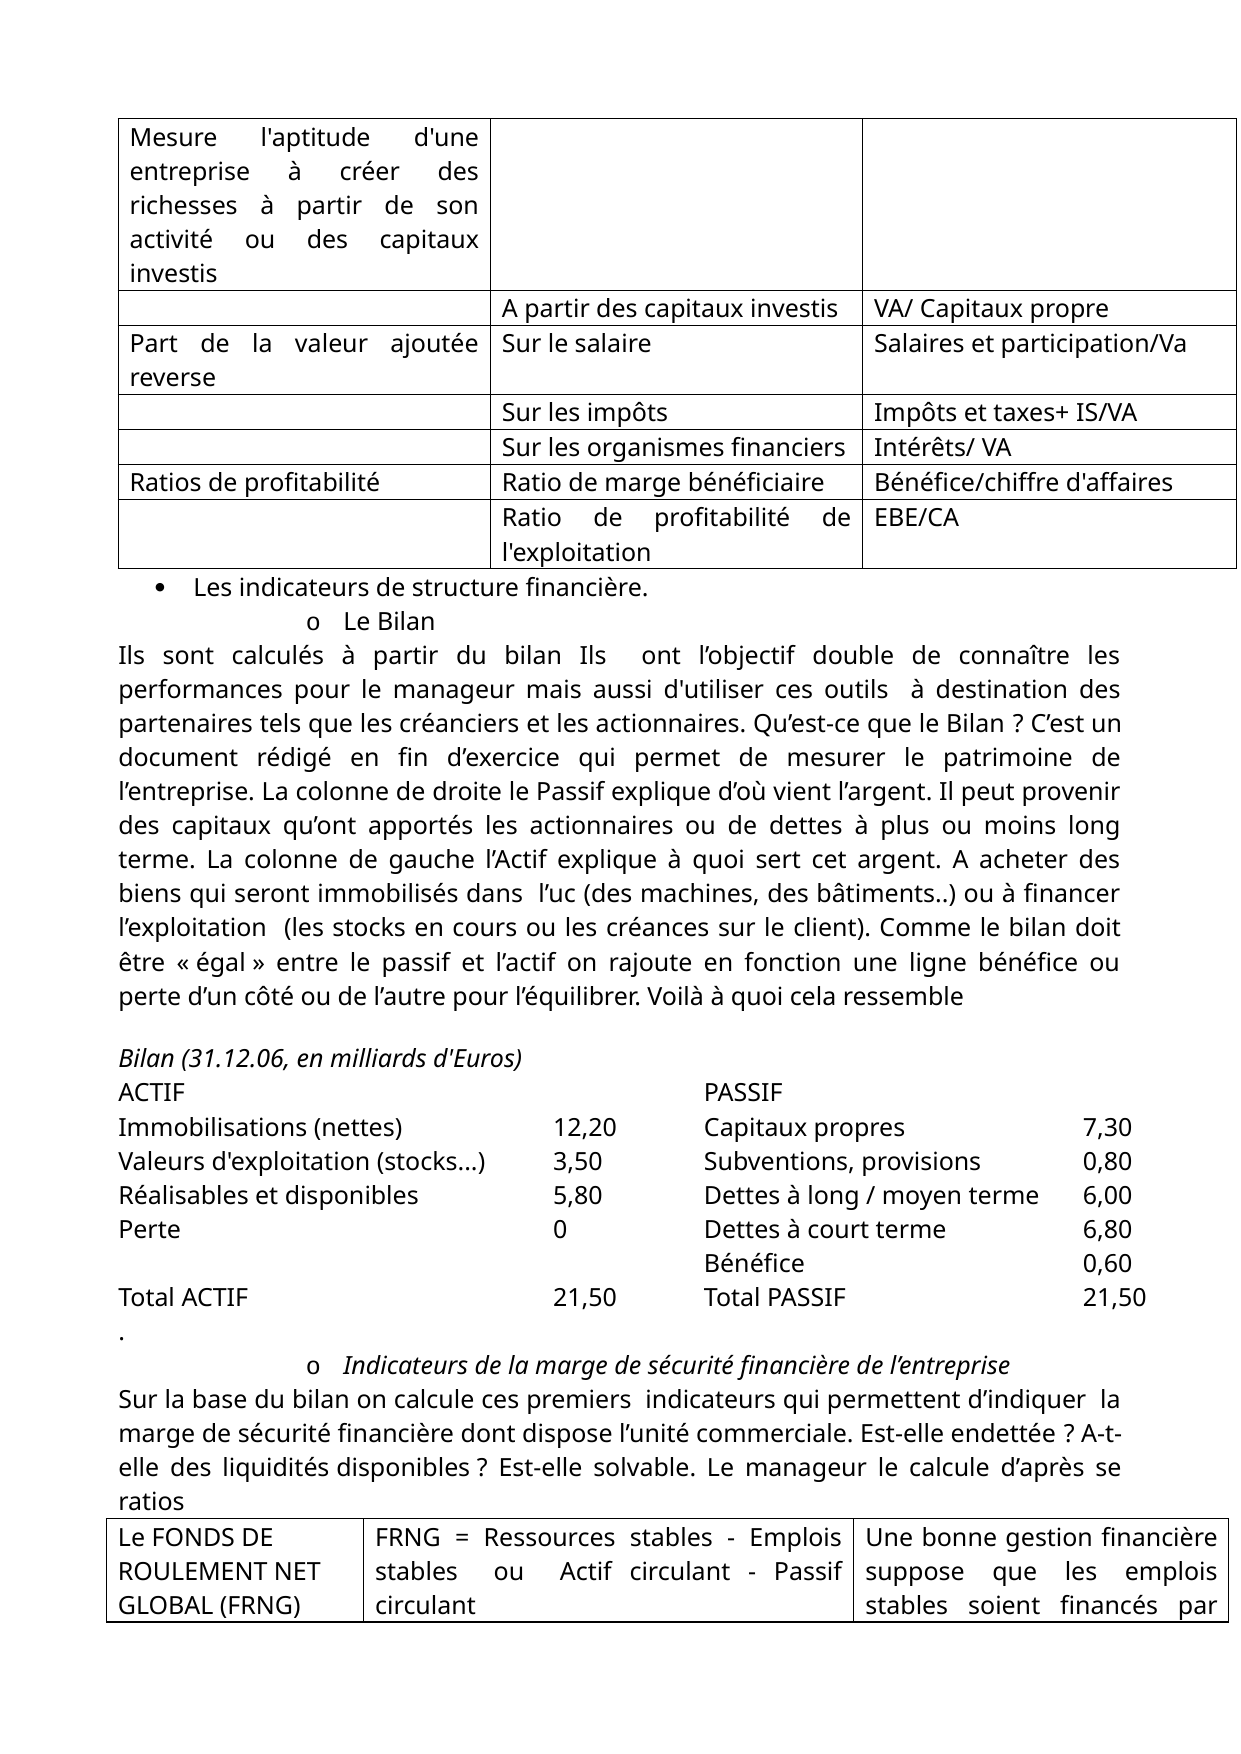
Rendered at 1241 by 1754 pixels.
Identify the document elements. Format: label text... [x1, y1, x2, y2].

table_cell Mesure l'aptitude d'une entreprise à créer des richesses à partir de son activité ou des capitaux investis [119, 119, 490, 289]
table_cell Total ACTIF [110, 1280, 545, 1313]
table_cell 21,50 [545, 1280, 696, 1313]
table_cell Sur les organismes financiers [491, 430, 862, 464]
table_cell Part de la valeur ajoutée reverse [119, 326, 490, 394]
list Le Bilan [306, 603, 1122, 638]
table_cell VA/ Capitaux propre [863, 291, 1236, 324]
table_cell [119, 395, 490, 429]
table_cell Intérêts/ VA [863, 430, 1236, 464]
table_cell [491, 119, 862, 289]
table_header Bilan (31.12.06, en milliards d'Euros) [110, 1041, 1225, 1075]
table_cell Immobilisations (nettes) Valeurs d'exploitation (stocks...) Réalisables et disponibles Perte [110, 1109, 545, 1279]
table_cell [119, 291, 490, 324]
table_cell Ratio de profitabilité de l'exploitation [491, 500, 862, 568]
table_cell [119, 500, 490, 568]
table_cell ACTIF [110, 1075, 696, 1109]
table_cell EBE/CA [863, 500, 1236, 568]
table_cell Ratio de marge bénéficiaire [491, 465, 862, 499]
table_cell PASSIF [696, 1075, 1225, 1109]
table_header Une bonne gestion financière suppose que les emplois stables soient financés par [854, 1519, 1228, 1621]
table_cell 12,20 3,50 5,80 0 [545, 1109, 696, 1279]
table_cell A partir des capitaux investis [491, 291, 862, 324]
table_cell 7,30 0,80 6,00 6,80 0,60 [1075, 1109, 1225, 1279]
table_cell Ratios de profitabilité [119, 465, 490, 499]
text Ils sont calculés à partir du bilan Ils ont l’objectif double de connaître les performances pour le manageur mais aussi d'utiliser ces outils à destination des partenaires tels que les créanciers et les actionnaires. Qu’est-ce que le Bilan ? C’est un document rédigé en fin d’exercice qui permet de mesurer le patrimoine de l’entreprise. La colonne de droite le Passif explique d’où vient l’argent. Il peut provenir des capitaux qu’ont apportés les actionnaires ou de dettes à plus ou moins long terme. La colonne de gauche l’Actif explique à quoi sert cet argent. A acheter des biens qui seront immobilisés dans l’uc (des machines, des bâtiments..) ou à financer l’exploitation (les stocks en cours ou les créances sur le client). Comme le bilan doit être « égal » entre le passif et l’actif on rajoute en fonction une ligne bénéfice ou perte d’un côté ou de l’autre pour l’équilibrer. Voilà à quoi cela ressemble [118, 638, 1122, 1012]
table_cell Sur le salaire [491, 326, 862, 394]
table_cell Sur les impôts [491, 395, 862, 429]
text . [118, 1313, 1122, 1348]
table_cell Total PASSIF [696, 1280, 1075, 1313]
table_cell Impôts et taxes+ IS/VA [863, 395, 1236, 429]
table_header Le FONDS DE ROULEMENT NET GLOBAL (FRNG) [107, 1519, 363, 1621]
table_cell [863, 119, 1236, 289]
table_cell Capitaux propres Subventions, provisions Dettes à long / moyen terme Dettes à court terme Bénéfice [696, 1109, 1075, 1279]
table_cell Bénéfice/chiffre d'affaires [863, 465, 1236, 499]
list Indicateurs de la marge de sécurité financière de l’entreprise [306, 1348, 1122, 1382]
text Sur la base du bilan on calcule ces premiers indicateurs qui permettent d’indiquer la marge de sécurité financière dont dispose l’unité commerciale. Est-elle endettée ? A-t-elle des liquidités disponibles ? Est-elle solvable. Le manageur le calcule d’après se ratios [118, 1382, 1122, 1518]
table_cell Salaires et participation/Va [863, 326, 1236, 394]
table_cell 21,50 [1075, 1280, 1225, 1313]
table_cell [119, 430, 490, 464]
table_header FRNG = Ressources stables - Emplois stables ou Actif circulant - Passif circulant [364, 1519, 853, 1621]
list Les indicateurs de structure financière. [156, 569, 1122, 603]
